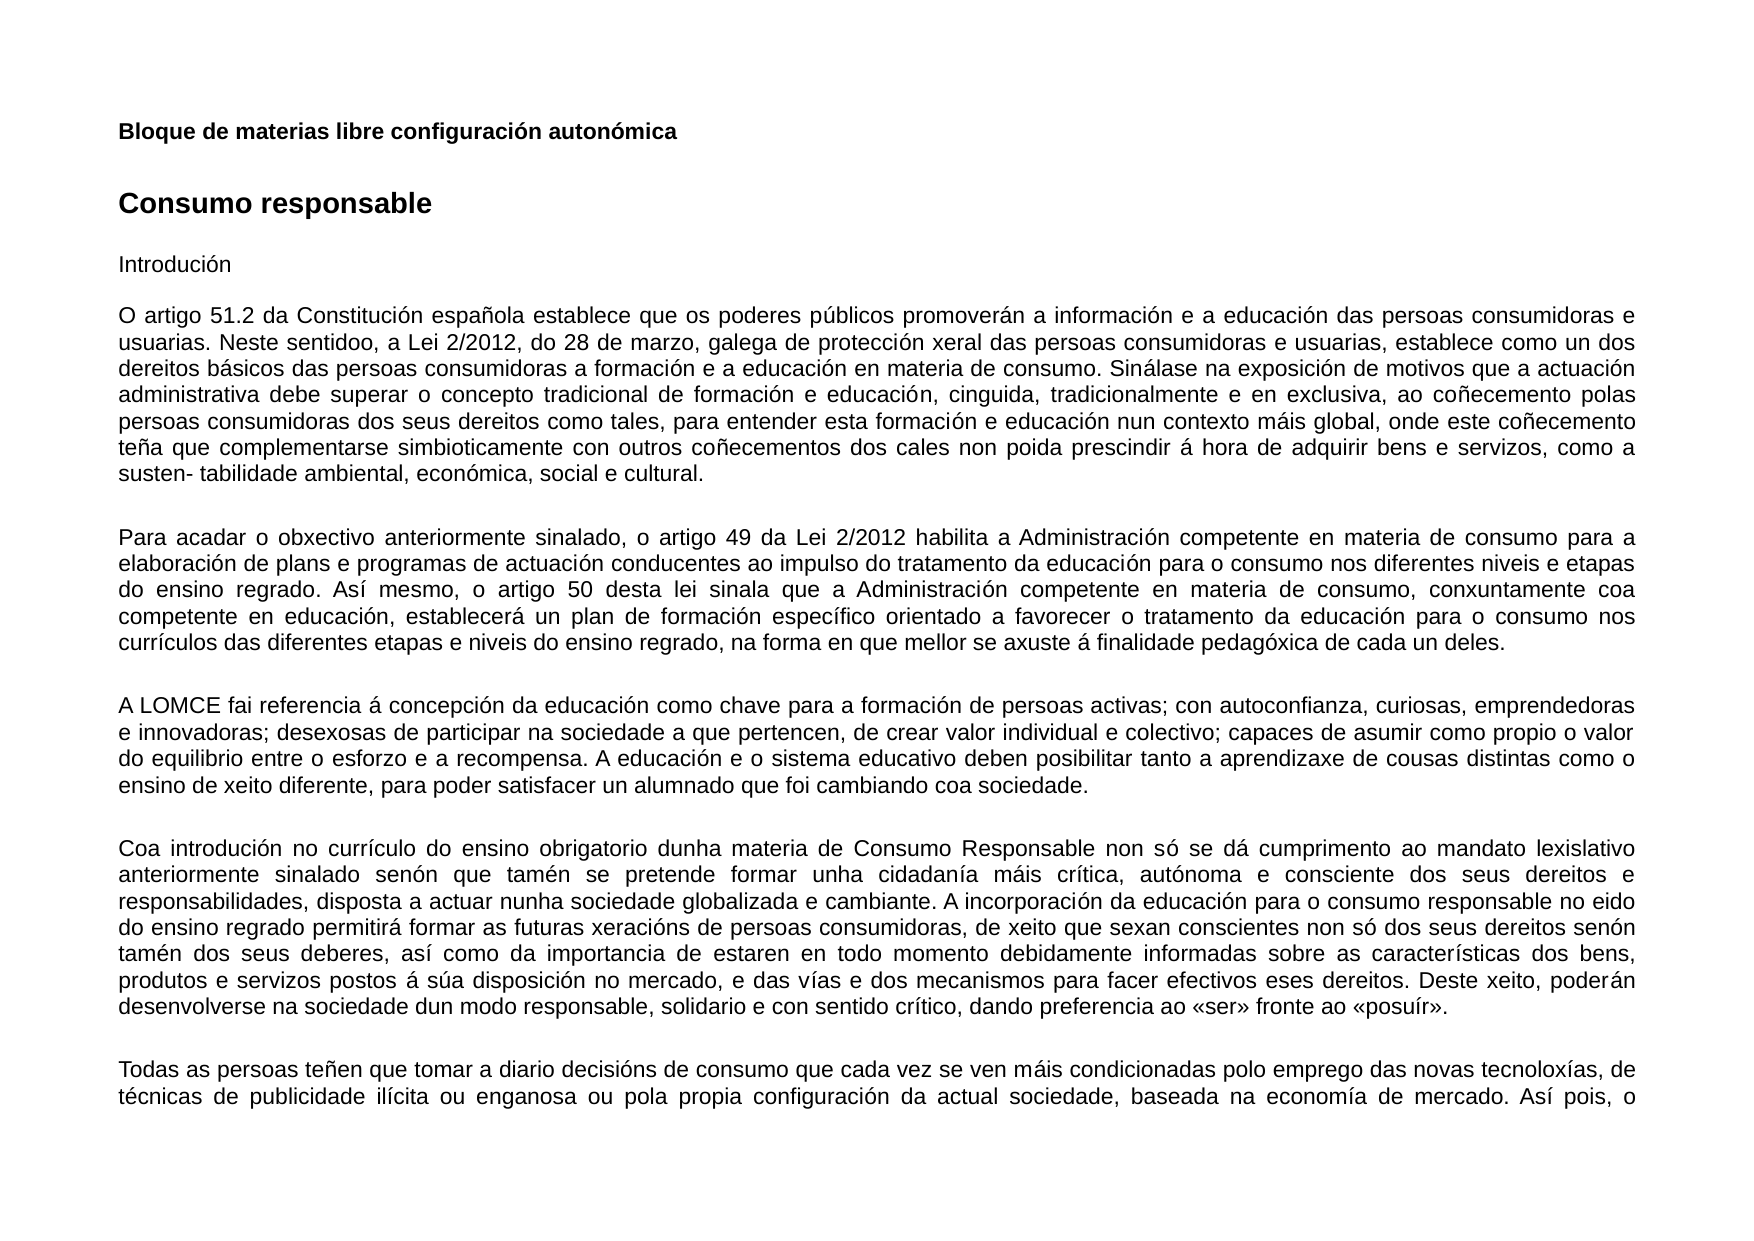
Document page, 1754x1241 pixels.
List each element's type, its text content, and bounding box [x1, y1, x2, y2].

text A LOMCE fai referencia á concepción da educación como chave para a formación de persoas activas; con autoconfianza, curiosas, emprendedoras e innovadoras; desexosas de participar na sociedade a que pertencen, de crear valor individual e colectivo; capaces de asumir como propio o valor do equilibrio entre o esforzo e a recompensa. A educación e o sistema educativo deben posibilitar tanto a aprendizaxe de cousas distintas como o ensino de xeito diferente, para poder satisfacer un alumnado que foi cambiando coa sociedade. [118, 692, 1636, 798]
text Para acadar o obxectivo anteriormente sinalado, o artigo 49 da Lei 2/2012 habilita a Administración competente en materia de consumo para a elaboración de plans e programas de actuación conducentes ao impulso do tratamento da educación para o consumo nos diferentes niveis e etapas do ensino regrado. Así mesmo, o artigo 50 desta lei sinala que a Administración competente en materia de consumo, conxuntamente coa competente en educación, establecerá un plan de formación específico orientado a favorecer o tratamento da educación para o consumo nos currículos das diferentes etapas e niveis do ensino regrado, na forma en que mellor se axuste á finalidade pedagóxica de cada un deles. [118, 524, 1636, 656]
text Coa introdución no currículo do ensino obrigatorio dunha materia de Consumo Responsable non só se dá cumprimento ao mandato lexislativo anteriormente sinalado senón que tamén se pretende formar unha cidadanía máis crítica, autónoma e consciente dos seus dereitos e responsabilidades, disposta a actuar nunha sociedade globalizada e cambiante. A incorporación da educación para o consumo responsable no eido do ensino regrado permitirá formar as futuras xeracións de persoas consumidoras, de xeito que sexan conscientes non só dos seus dereitos senón tamén dos seus deberes, así como da importancia de estaren en todo momento debidamente informadas sobre as características dos bens, produtos e servizos postos á súa disposición no mercado, e das vías e dos mecanismos para facer efectivos eses dereitos. Deste xeito, poderán desenvolverse na sociedade dun modo responsable, solidario e con sentido crítico, dando preferencia ao «ser» fronte ao «posuír». [118, 835, 1636, 1019]
text Consumo responsable [118, 186, 1636, 220]
text Todas as persoas teñen que tomar a diario decisións de consumo que cada vez se ven máis condicionadas polo emprego das novas tecnoloxías, de técnicas de publicidade ilícita ou enganosa ou pola propia configuración da actual sociedade, baseada na economía de mercado. Así pois, o [118, 1056, 1636, 1109]
text Bloque de materias libre configuración autonómica [118, 118, 1636, 144]
text Introdución [118, 251, 1636, 277]
text O artigo 51.2 da Constitución española establece que os poderes públicos promoverán a información e a educación das persoas consumidoras e usuarias. Neste sentidoo, a Lei 2/2012, do 28 de marzo, galega de protección xeral das persoas consumidoras e usuarias, establece como un dos dereitos básicos das persoas consumidoras a formación e a educación en materia de consumo. Sinálase na exposición de motivos que a actuación administrativa debe superar o concepto tradicional de formación e educación, cinguida, tradicionalmente e en exclusiva, ao coñecemento polas persoas consumidoras dos seus dereitos como tales, para entender esta formación e educación nun contexto máis global, onde este coñecemento teña que complementarse simbioticamente con outros coñecementos dos cales non poida prescindir á hora de adquirir bens e servizos, como a susten- tabilidade ambiental, económica, social e cultural. [118, 302, 1636, 487]
